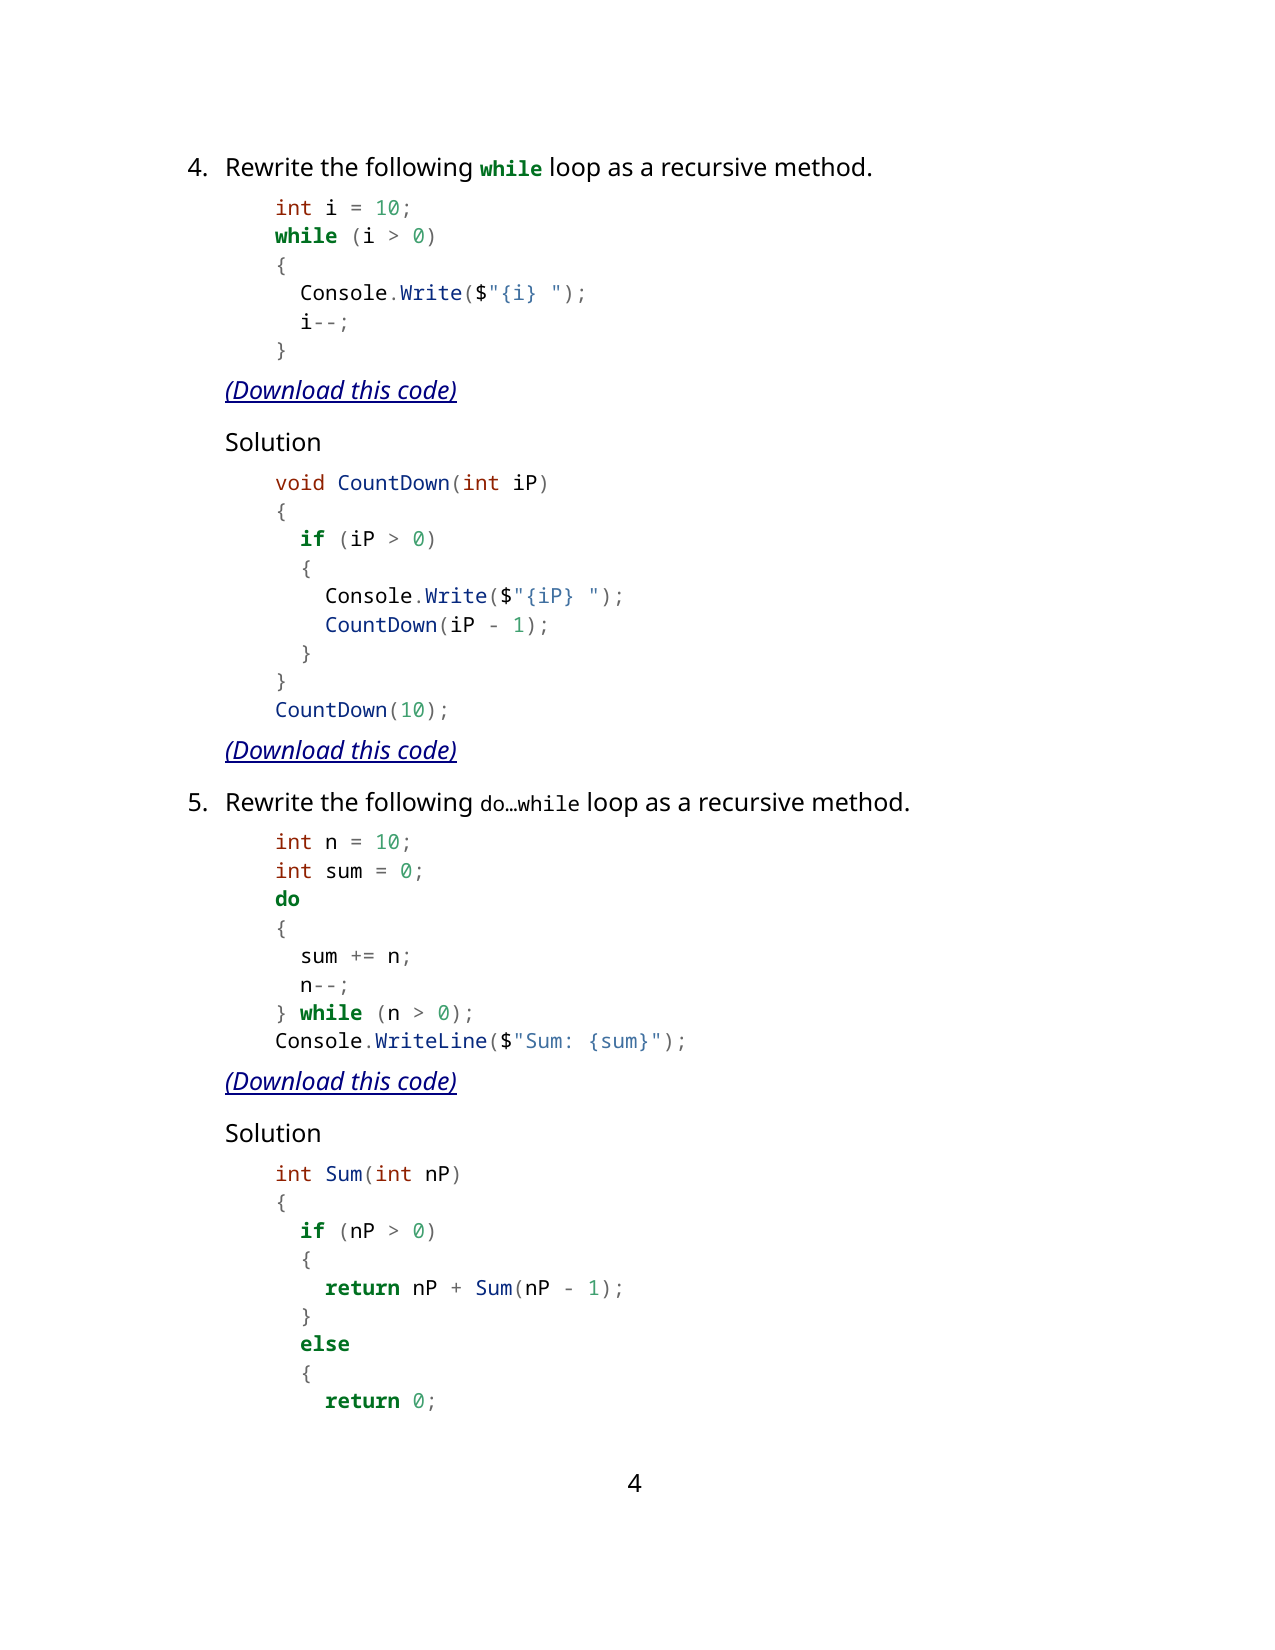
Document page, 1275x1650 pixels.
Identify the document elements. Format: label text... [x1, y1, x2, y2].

list sum += n; [187, 941, 1125, 970]
list do [187, 884, 1125, 913]
list while (i > 0) [187, 221, 1125, 250]
list { [187, 250, 1125, 278]
list n--; [187, 970, 1125, 998]
list (Download this code) [187, 732, 1125, 767]
list { [187, 913, 1125, 941]
list Rewrite the following while loop as a recursive method. [187, 150, 1125, 184]
list CountDown(10); [187, 695, 1125, 723]
list int Sum(int nP) [187, 1159, 1125, 1187]
list return nP + Sum(nP - 1); [187, 1273, 1125, 1301]
list Console.WriteLine($"Sum: {sum}"); [187, 1027, 1125, 1055]
list } [187, 335, 1125, 364]
list return 0; [187, 1386, 1125, 1415]
list int i = 10; [187, 193, 1125, 221]
list { [187, 496, 1125, 524]
list i--; [187, 307, 1125, 335]
list { [187, 1187, 1125, 1216]
list Solution [187, 424, 1125, 459]
list (Download this code) [187, 373, 1125, 407]
list } [187, 1301, 1125, 1329]
list { [187, 1358, 1125, 1386]
list Console.Write($"{i} "); [187, 278, 1125, 307]
list int n = 10; [187, 827, 1125, 856]
list } [187, 667, 1125, 695]
list else [187, 1329, 1125, 1358]
list if (nP > 0) [187, 1216, 1125, 1244]
list { [187, 553, 1125, 581]
list (Download this code) [187, 1064, 1125, 1098]
list } while (n > 0); [187, 998, 1125, 1027]
list CountDown(iP - 1); [187, 610, 1125, 638]
list } [187, 638, 1125, 667]
list Solution [187, 1116, 1125, 1150]
list void CountDown(int iP) [187, 468, 1125, 496]
list { [187, 1244, 1125, 1273]
list if (iP > 0) [187, 524, 1125, 553]
list int sum = 0; [187, 856, 1125, 884]
list Console.Write($"{iP} "); [187, 581, 1125, 610]
list Rewrite the following do…while loop as a recursive method. [187, 784, 1125, 818]
